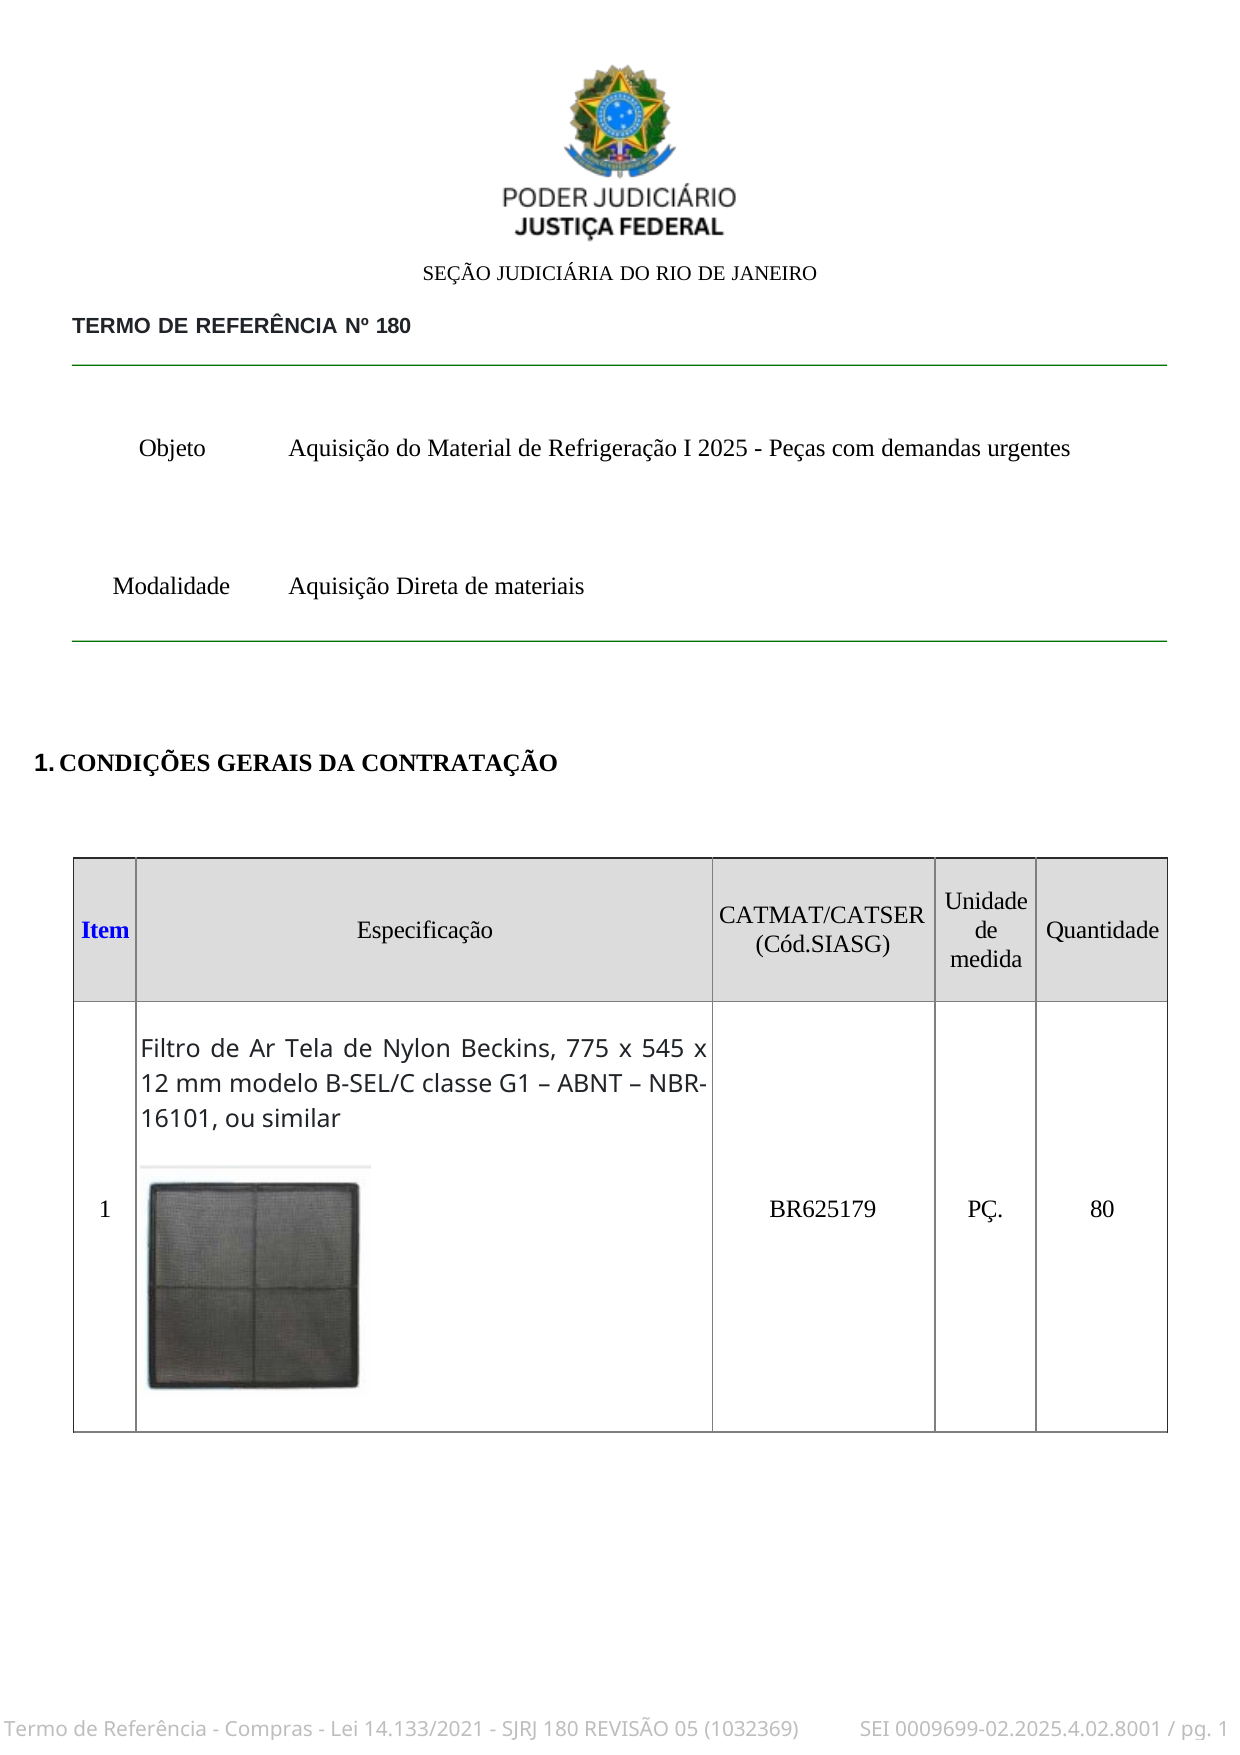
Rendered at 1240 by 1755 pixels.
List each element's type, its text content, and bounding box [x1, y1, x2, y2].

text Modalidade [112, 571, 273, 600]
table_cell 1 [74, 1002, 135, 1431]
list CONDIÇÕES GERAIS DA CONTRATAÇÃO [34, 748, 1181, 777]
text SEÇÃO JUDICIÁRIA DO RIO DE JANEIRO [391, 261, 848, 285]
text [72, 419, 273, 478]
text TERMO DE REFERÊNCIA Nº 180 [72, 313, 1181, 338]
text Aquisição Direta de materiais [288, 571, 1181, 600]
table_cell 80 [1037, 1002, 1167, 1431]
table_header CATMAT/CATSER (Cód.SIASG) [713, 859, 934, 1001]
text Objeto [139, 433, 273, 462]
table_header Quantidade [1037, 859, 1167, 1001]
table_header Item [74, 859, 135, 1001]
table_cell PÇ. [936, 1002, 1035, 1431]
table_cell BR625179 [713, 1002, 934, 1431]
text [72, 557, 273, 616]
table_header Unidade de medida [936, 859, 1035, 1001]
table_header Especificação [137, 859, 712, 1001]
table_cell Filtro de Ar Tela de Nylon Beckins, 775 x 545 x 12 mm modelo B-SEL/C classe G1 – ABNT – NBR- 16101, ou similar [137, 1002, 712, 1431]
text Aquisição do Material de Refrigeração I 2025 - Peças com demandas urgentes [288, 433, 1181, 462]
